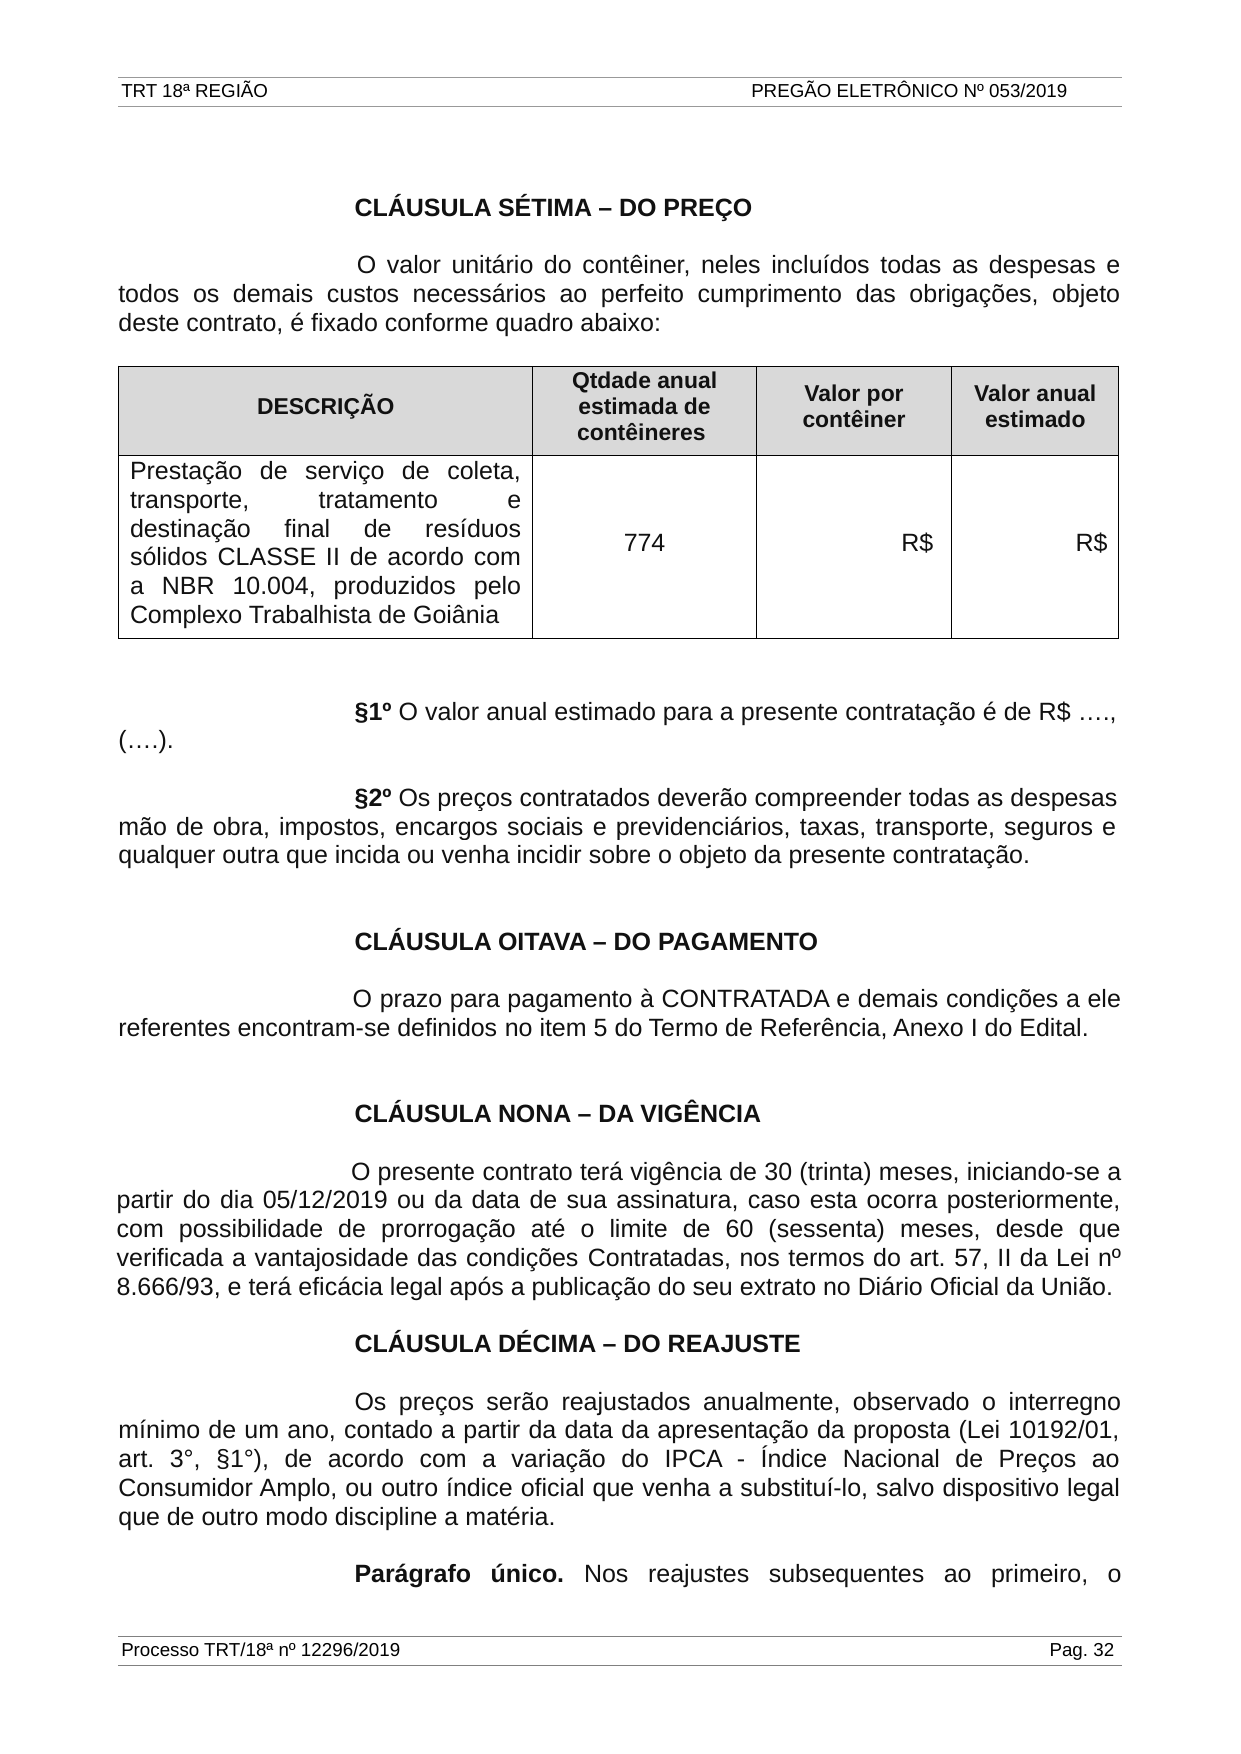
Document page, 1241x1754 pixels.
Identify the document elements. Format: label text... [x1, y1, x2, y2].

text §2º Os preços contratados deverão compreender todas as despesas mão de obra, impostos, encargos sociais e previdenciários, taxas, transporte, seguros e qualquer outra que incida ou venha incidir sobre o objeto da presente contratação. [118, 783, 1118, 869]
text Os preços serão reajustados anualmente, observado o interregno mínimo de um ano, contado a partir da data da apresentação da proposta (Lei 10192/01, art. 3°, §1°), de acordo com a variação do IPCA - Índice Nacional de Preços ao Consumidor Amplo, ou outro índice oficial que venha a substituí-lo, salvo dispositivo legal que de outro modo discipline a matéria. [118, 1386, 1122, 1530]
table_header Valor por contêiner [757, 367, 951, 455]
text O valor unitário do contêiner, neles incluídos todas as despesas e todos os demais custos necessários ao perfeito cumprimento das obrigações, objeto deste contrato, é fixado conforme quadro abaixo: [118, 251, 1122, 337]
table_cell R$ [757, 456, 951, 638]
text CLÁUSULA OITAVA – DO PAGAMENTO [354, 926, 1122, 955]
text O presente contrato terá vigência de 30 (trinta) meses, iniciando-se a partir do dia 05/12/2019 ou da data de sua assinatura, caso esta ocorra posteriormente, com possibilidade de prorrogação até o limite de 60 (sessenta) meses, desde que verificada a vantajosidade das condições Contratadas, nos termos do art. 57, II da Lei nº 8.666/93, e terá eficácia legal após a publicação do seu extrato no Diário Oficial da União. [116, 1156, 1122, 1300]
table_cell Prestação de serviço de coleta, transporte, tratamento e destinação final de resíduos sólidos CLASSE II de acordo com a NBR 10.004, produzidos pelo Complexo Trabalhista de Goiânia [119, 456, 532, 638]
table_cell 774 [533, 456, 756, 638]
text §1º O valor anual estimado para a presente contratação é de R$ …., (….). [118, 696, 1118, 754]
text Parágrafo único. Nos reajustes subsequentes ao primeiro, o [118, 1559, 1122, 1588]
table_header DESCRIÇÃO [119, 367, 532, 455]
text CLÁUSULA NONA – DA VIGÊNCIA [354, 1099, 1122, 1128]
text CLÁUSULA SÉTIMA – DO PREÇO [354, 193, 1081, 222]
text O prazo para pagamento à CONTRATADA e demais condições a ele referentes encontram-se definidos no item 5 do Termo de Referência, Anexo I do Edital. [118, 984, 1122, 1041]
table_header Valor anual estimado [952, 367, 1118, 455]
text CLÁUSULA DÉCIMA – DO REAJUSTE [354, 1329, 1122, 1358]
table_header Qtdade anual estimada de contêineres [533, 367, 756, 455]
table_cell R$ [952, 456, 1118, 638]
